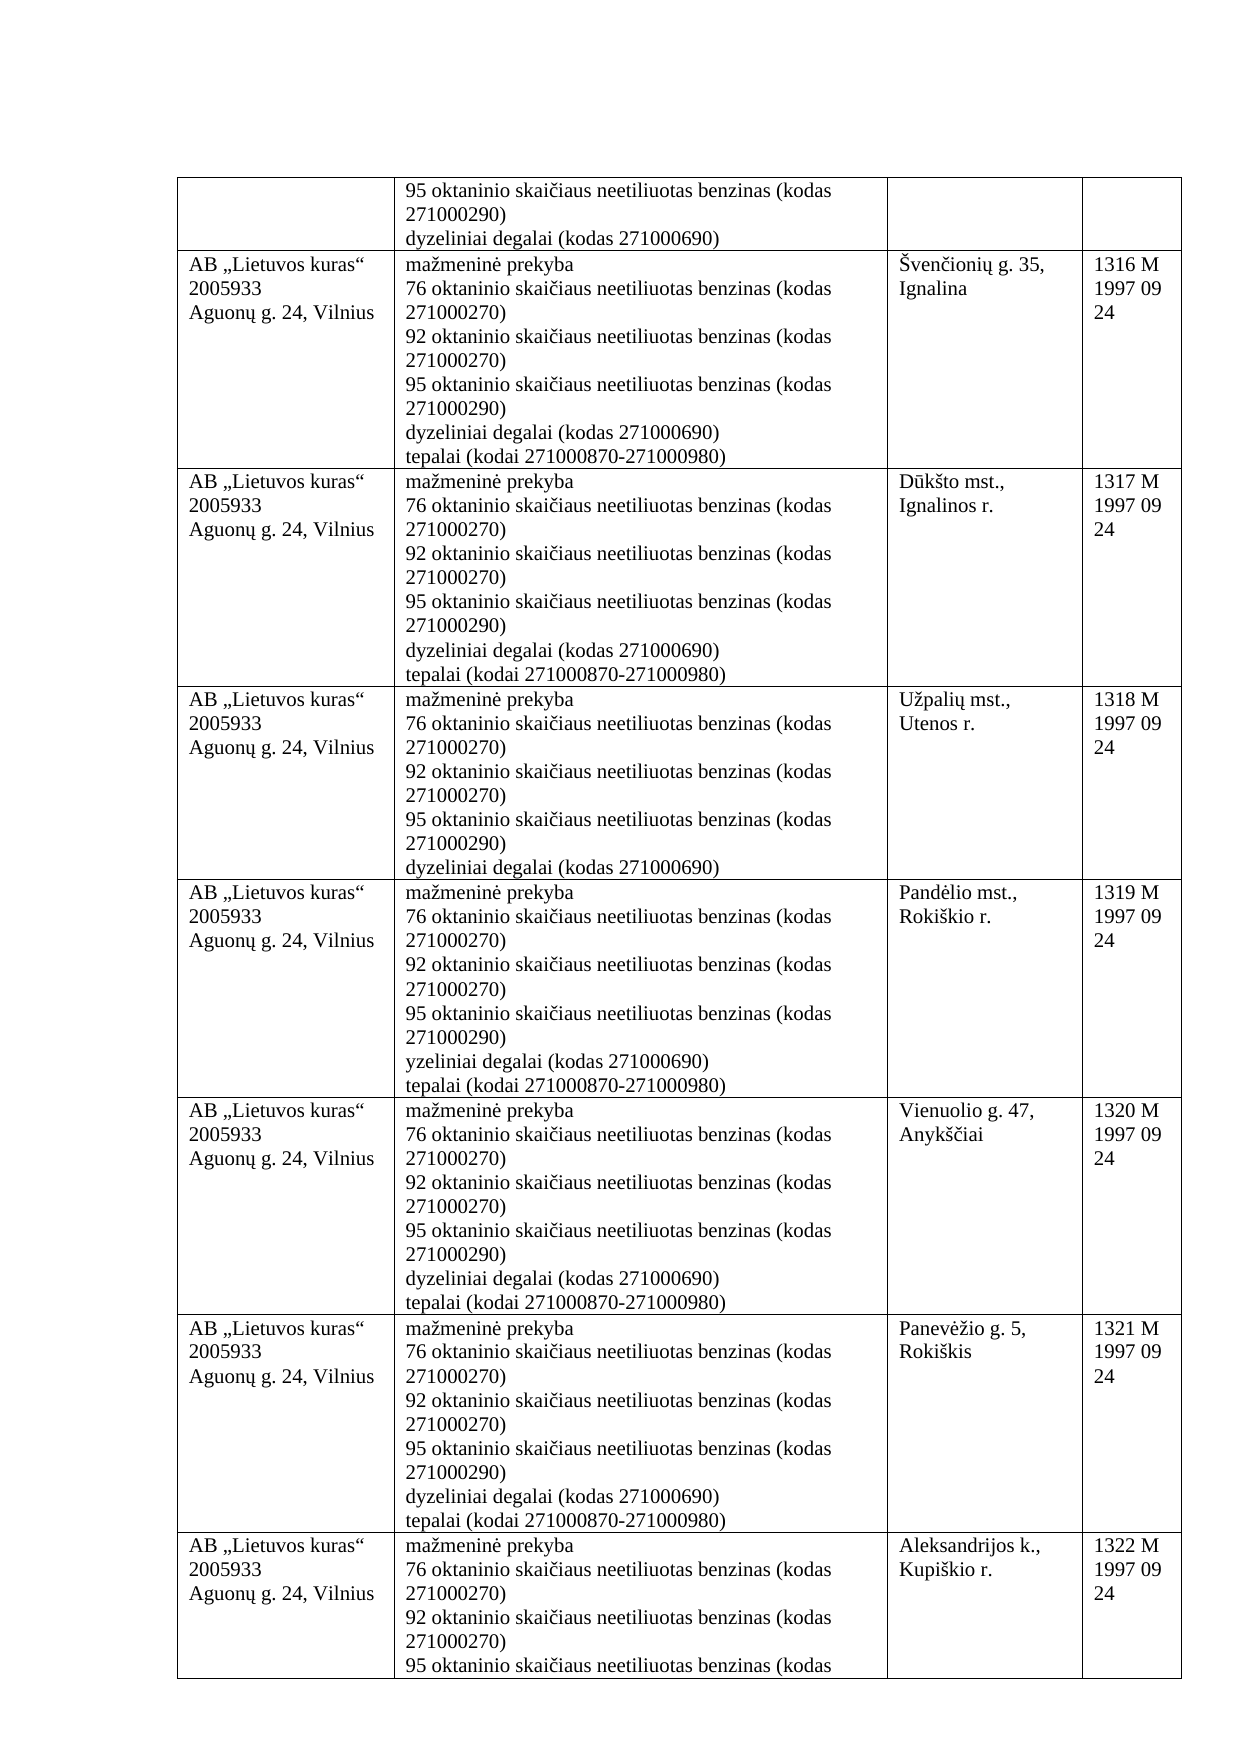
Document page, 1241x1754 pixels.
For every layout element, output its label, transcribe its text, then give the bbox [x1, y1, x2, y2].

table_cell [1083, 178, 1181, 250]
table_cell 95 oktaninio skaičiaus neetiliuotas benzinas (kodas 271000290) dyzeliniai degalai (kodas 271000690) [395, 178, 887, 250]
table_cell [178, 178, 394, 250]
table_cell mažmeninė prekyba 76 oktaninio skaičiaus neetiliuotas benzinas (kodas 271000270) 92 oktaninio skaičiaus neetiliuotas benzinas (kodas 271000270) 95 oktaninio skaičiaus neetiliuotas benzinas (kodas 271000290) dyzeliniai degalai (kodas 271000690) [395, 687, 887, 879]
table_cell mažmeninė prekyba 76 oktaninio skaičiaus neetiliuotas benzinas (kodas 271000270) 92 oktaninio skaičiaus neetiliuotas benzinas (kodas 271000270) 95 oktaninio skaičiaus neetiliuotas benzinas (kodas 271000290) dyzeliniai degalai (kodas 271000690) tepalai (kodai 271000870-271000980) [395, 469, 887, 686]
table_cell mažmeninė prekyba 76 oktaninio skaičiaus neetiliuotas benzinas (kodas 271000270) 92 oktaninio skaičiaus neetiliuotas benzinas (kodas 271000270) 95 oktaninio skaičiaus neetiliuotas benzinas (kodas 271000290) yzeliniai degalai (kodas 271000690) tepalai (kodai 271000870-271000980) [395, 880, 887, 1097]
table_cell 1318 M 1997 09 24 [1083, 687, 1181, 879]
table_cell AB „Lietuvos kuras“ 2005933 Aguonų g. 24, Vilnius [178, 1533, 394, 1677]
table_cell 1322 M 1997 09 24 [1083, 1533, 1181, 1677]
table_cell mažmeninė prekyba 76 oktaninio skaičiaus neetiliuotas benzinas (kodas 271000270) 92 oktaninio skaičiaus neetiliuotas benzinas (kodas 271000270) 95 oktaninio skaičiaus neetiliuotas benzinas (kodas 271000290) dyzeliniai degalai (kodas 271000690) tepalai (kodai 271000870-271000980) [395, 1098, 887, 1314]
table_cell Panevėžio g. 5, Rokiškis [888, 1315, 1082, 1532]
table_cell Pandėlio mst., Rokiškio r. [888, 880, 1082, 1097]
table_cell AB „Lietuvos kuras“ 2005933 Aguonų g. 24, Vilnius [178, 469, 394, 686]
table_cell AB „Lietuvos kuras“ 2005933 Aguonų g. 24, Vilnius [178, 687, 394, 879]
table_cell 1317 M 1997 09 24 [1083, 469, 1181, 686]
table_cell AB „Lietuvos kuras“ 2005933 Aguonų g. 24, Vilnius [178, 251, 394, 468]
table_cell Užpalių mst., Utenos r. [888, 687, 1082, 879]
table_cell 1316 M 1997 09 24 [1083, 251, 1181, 468]
table_cell mažmeninė prekyba 76 oktaninio skaičiaus neetiliuotas benzinas (kodas 271000270) 92 oktaninio skaičiaus neetiliuotas benzinas (kodas 271000270) 95 oktaninio skaičiaus neetiliuotas benzinas (kodas 271000290) dyzeliniai degalai (kodas 271000690) tepalai (kodai 271000870-271000980) [395, 251, 887, 468]
table_cell 1321 M 1997 09 24 [1083, 1315, 1181, 1532]
table_cell mažmeninė prekyba 76 oktaninio skaičiaus neetiliuotas benzinas (kodas 271000270) 92 oktaninio skaičiaus neetiliuotas benzinas (kodas 271000270) 95 oktaninio skaičiaus neetiliuotas benzinas (kodas 271000290) dyzeliniai degalai (kodas 271000690) tepalai (kodai 271000870-271000980) [395, 1315, 887, 1532]
table_cell Vienuolio g. 47, Anykščiai [888, 1098, 1082, 1314]
table_cell 1320 M 1997 09 24 [1083, 1098, 1181, 1314]
table_cell Švenčionių g. 35, Ignalina [888, 251, 1082, 468]
table_cell 1319 M 1997 09 24 [1083, 880, 1181, 1097]
table_cell AB „Lietuvos kuras“ 2005933 Aguonų g. 24, Vilnius [178, 1315, 394, 1532]
table_cell mažmeninė prekyba 76 oktaninio skaičiaus neetiliuotas benzinas (kodas 271000270) 92 oktaninio skaičiaus neetiliuotas benzinas (kodas 271000270) 95 oktaninio skaičiaus neetiliuotas benzinas (kodas [395, 1533, 887, 1677]
table_cell Dūkšto mst., Ignalinos r. [888, 469, 1082, 686]
table_cell AB „Lietuvos kuras“ 2005933 Aguonų g. 24, Vilnius [178, 1098, 394, 1314]
table_cell Aleksandrijos k., Kupiškio r. [888, 1533, 1082, 1677]
table_cell [888, 178, 1082, 250]
table_cell AB „Lietuvos kuras“ 2005933 Aguonų g. 24, Vilnius [178, 880, 394, 1097]
